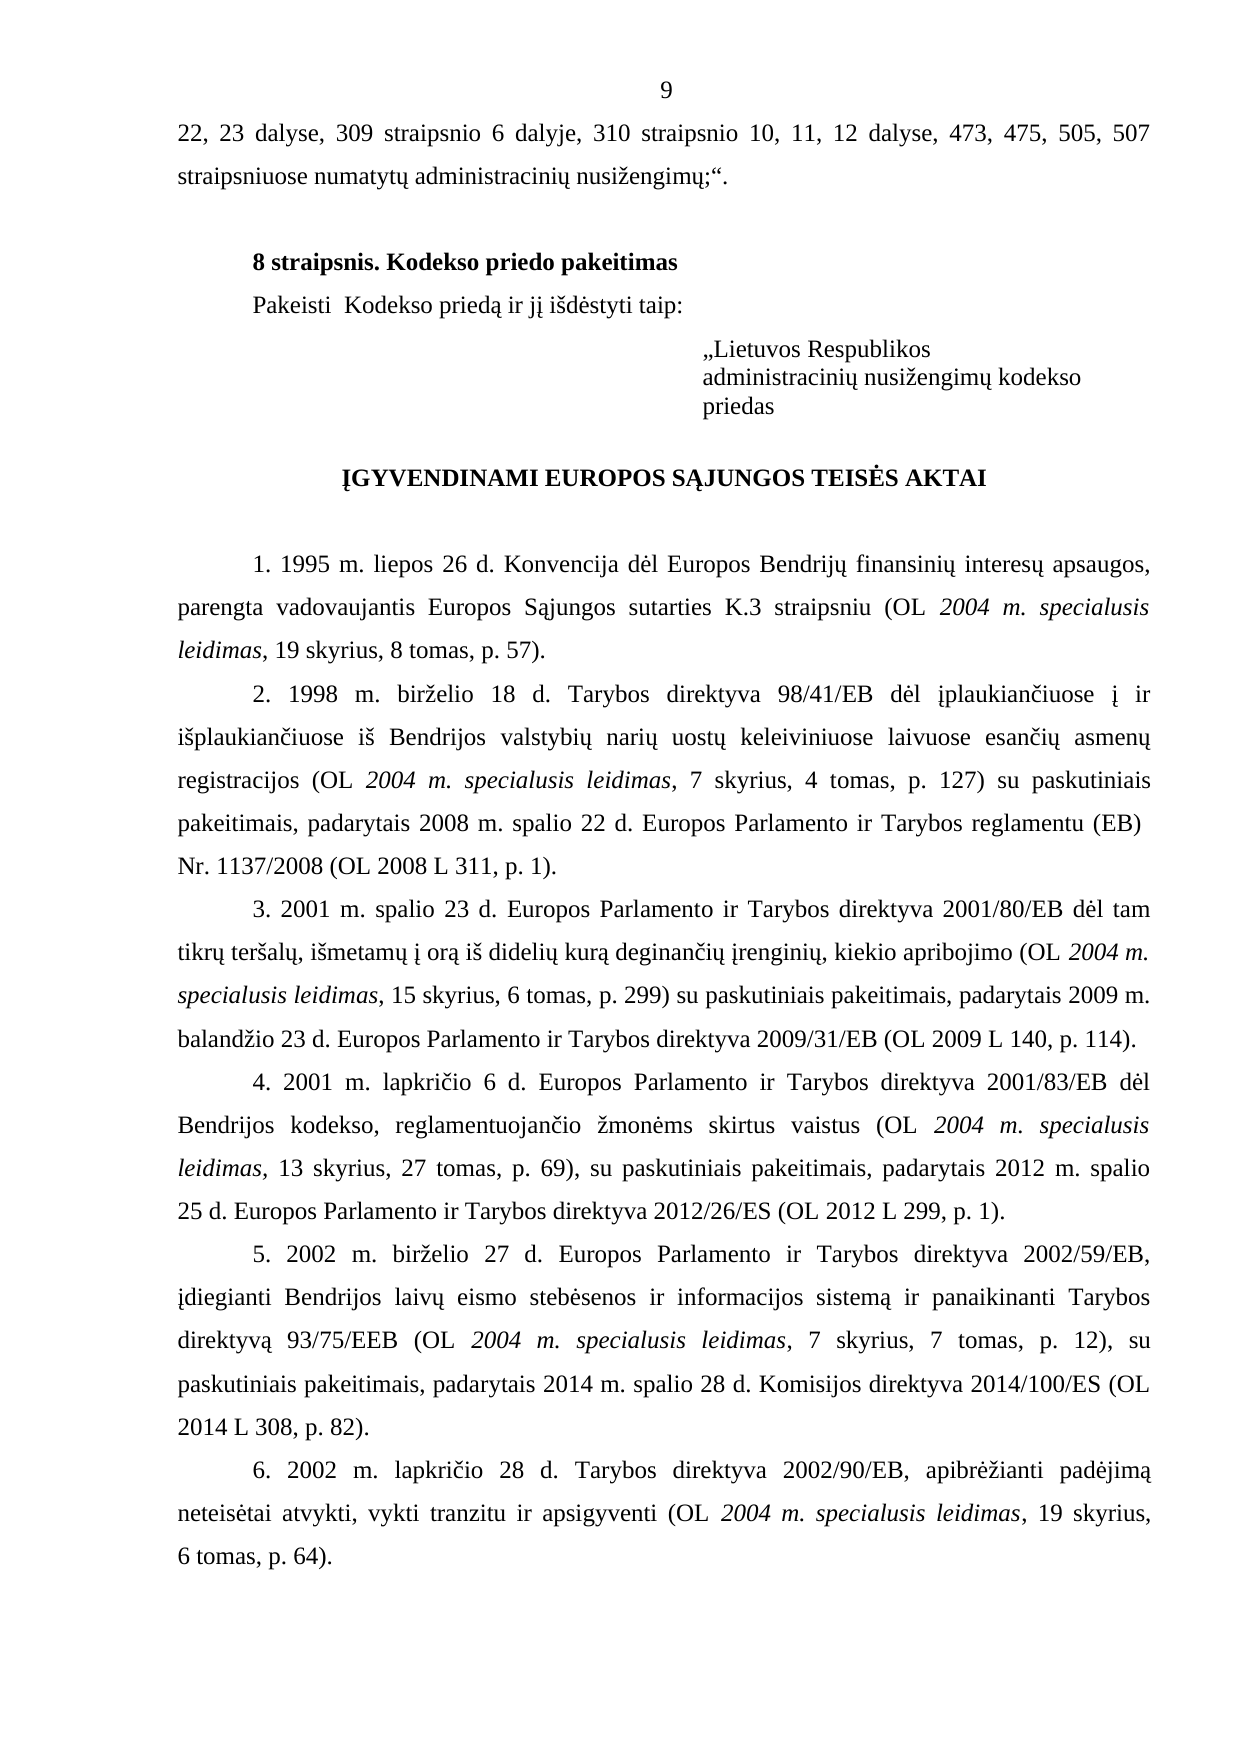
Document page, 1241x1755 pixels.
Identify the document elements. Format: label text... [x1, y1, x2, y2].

text 4. 2001 m. lapkričio 6 d. Europos Parlamento ir Tarybos direktyva 2001/83/EB dėl Bendrijos kodekso, reglamentuojančio žmonėms skirtus vaistus (OL 2004 m. specialusis leidimas, 13 skyrius, 27 tomas, p. 69), su paskutiniais pakeitimais, padarytais 2012 m. spalio 25 d. Europos Parlamento ir Tarybos direktyva 2012/26/ES (OL 2012 L 299, p. 1). [177, 1067, 1152, 1225]
text „Lietuvos Respublikos [177, 334, 1152, 362]
text 2. 1998 m. birželio 18 d. Tarybos direktyva 98/41/EB dėl įplaukiančiuose į ir išplaukiančiuose iš Bendrijos valstybių narių uostų keleiviniuose laivuose esančių asmenų registracijos (OL 2004 m. specialusis leidimas, 7 skyrius, 4 tomas, p. 127) su paskutiniais pakeitimais, padarytais 2008 m. spalio 22 d. Europos Parlamento ir Tarybos reglamentu (EB) Nr. 1137/2008 (OL 2008 L 311, p. 1). [177, 679, 1152, 880]
text 3. 2001 m. spalio 23 d. Europos Parlamento ir Tarybos direktyva 2001/80/EB dėl tam tikrų teršalų, išmetamų į orą iš didelių kurą deginančių įrenginių, kiekio apribojimo (OL 2004 m. specialusis leidimas, 15 skyrius, 6 tomas, p. 299) su paskutiniais pakeitimais, padarytais 2009 m. balandžio 23 d. Europos Parlamento ir Tarybos direktyva 2009/31/EB (OL 2009 L 140, p. 114). [177, 894, 1152, 1052]
text 1. 1995 m. liepos 26 d. Konvencija dėl Europos Bendrijų finansinių interesų apsaugos, parengta vadovaujantis Europos Sąjungos sutarties K.3 straipsniu (OL 2004 m. specialusis leidimas, 19 skyrius, 8 tomas, p. 57). [177, 549, 1152, 664]
text 6. 2002 m. lapkričio 28 d. Tarybos direktyva 2002/90/EB, apibrėžianti padėjimą neteisėtai atvykti, vykti tranzitu ir apsigyventi (OL 2004 m. specialusis leidimas, 19 skyrius, 6 tomas, p. 64). [177, 1455, 1152, 1570]
text 22, 23 dalyse, 309 straipsnio 6 dalyje, 310 straipsnio 10, 11, 12 dalyse, 473, 475, 505, 507 straipsniuose numatytų administracinių nusižengimų;“. [177, 118, 1152, 190]
text Pakeisti Kodekso priedą ir jį išdėstyti taip: [177, 291, 1152, 319]
text administracinių nusižengimų kodekso [177, 362, 1152, 391]
text 5. 2002 m. birželio 27 d. Europos Parlamento ir Tarybos direktyva 2002/59/EB, įdiegianti Bendrijos laivų eismo stebėsenos ir informacijos sistemą ir panaikinanti Tarybos direktyvą 93/75/EEB (OL 2004 m. specialusis leidimas, 7 skyrius, 7 tomas, p. 12), su paskutiniais pakeitimais, padarytais 2014 m. spalio 28 d. Komisijos direktyva 2014/100/ES (OL 2014 L 308, p. 82). [177, 1239, 1152, 1441]
text priedas [177, 391, 1152, 420]
text ĮGYVENDINAMI EUROPOS SĄJUNGOS TEISĖS AKTAI [177, 463, 1152, 492]
text 8 straipsnis. Kodekso priedo pakeitimas [177, 247, 1152, 276]
